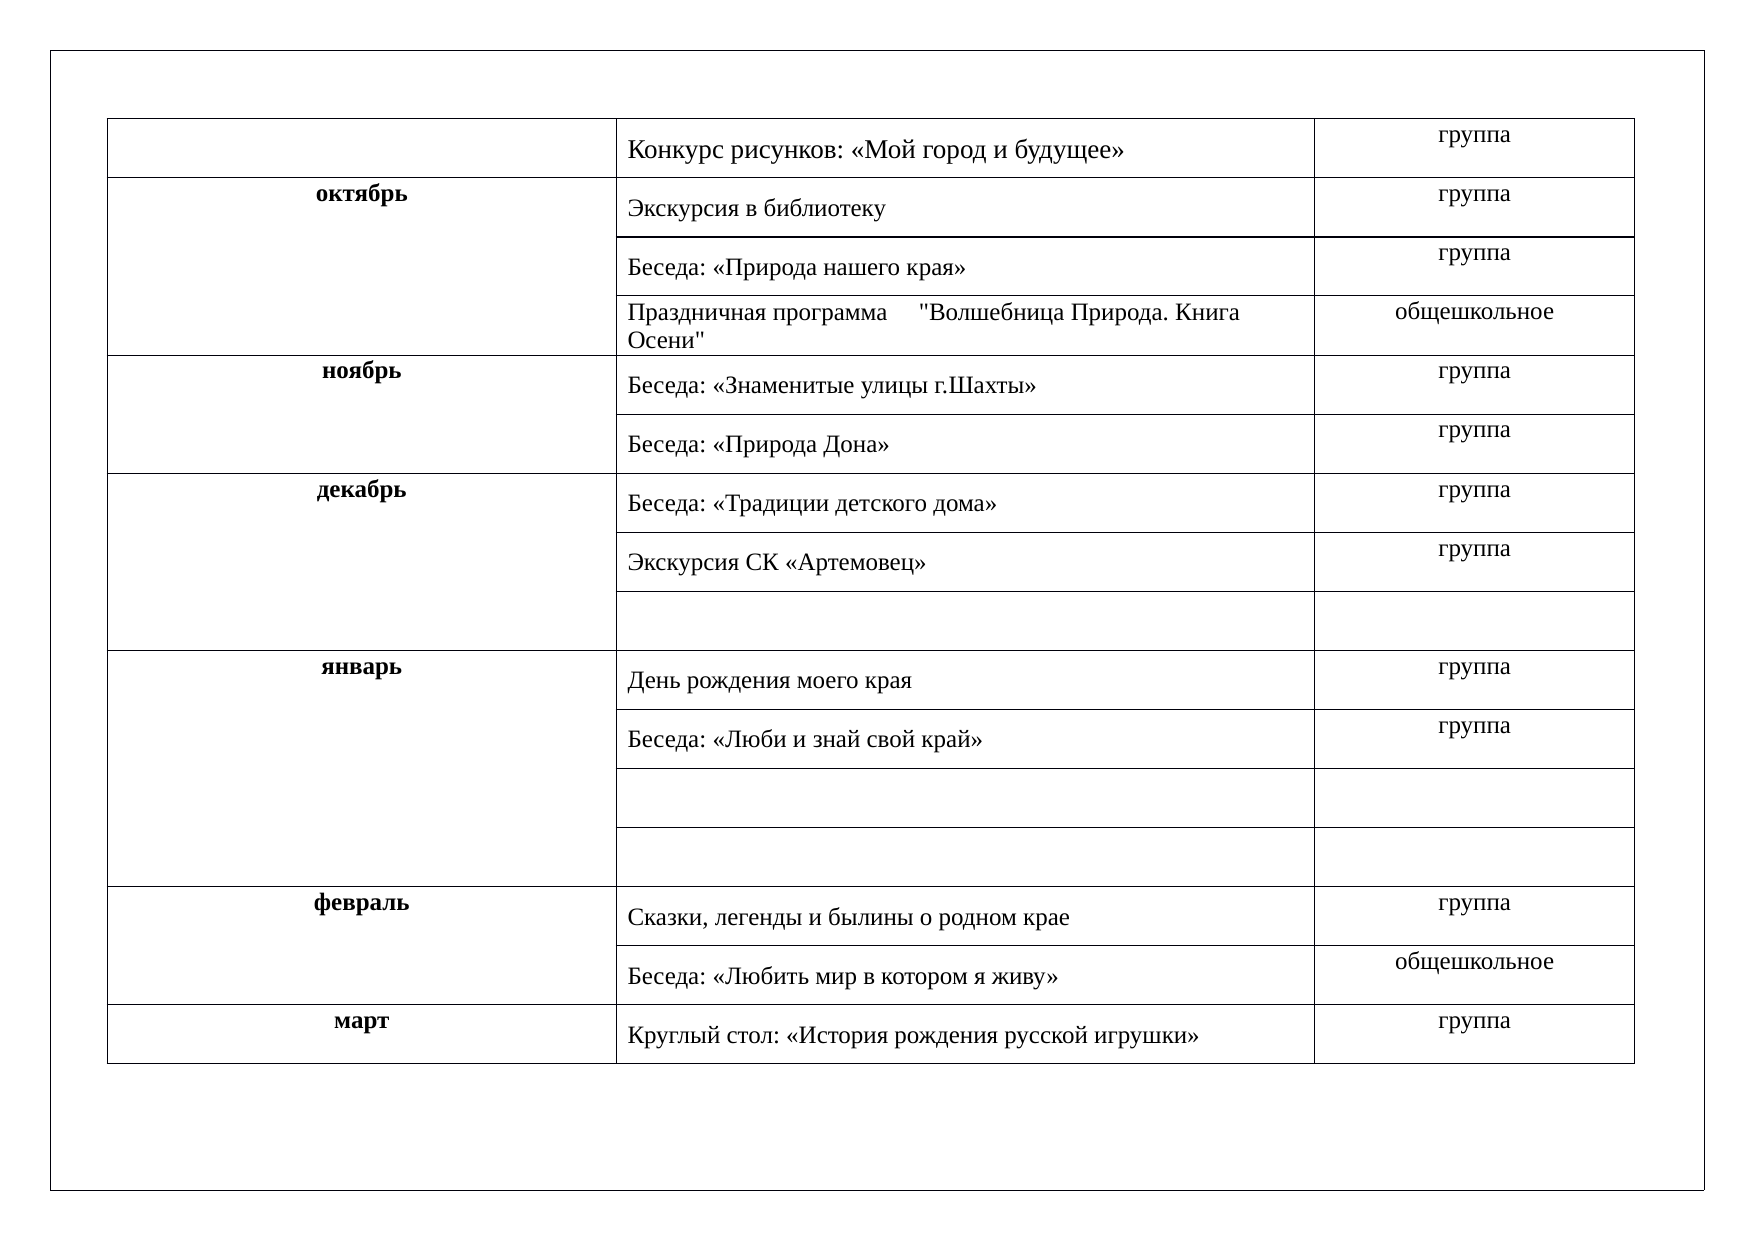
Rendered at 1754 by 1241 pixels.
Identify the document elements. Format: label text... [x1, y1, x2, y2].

table_cell ноябрь [108, 356, 616, 473]
table_cell группа [1315, 119, 1634, 177]
table_cell [1315, 828, 1634, 886]
table_cell [617, 769, 1314, 827]
table_cell [1315, 769, 1634, 827]
table_cell Беседа: «Природа нашего края» [617, 238, 1314, 295]
table_cell группа [1315, 474, 1634, 532]
table_cell январь [108, 651, 616, 886]
table_cell группа [1315, 887, 1634, 945]
table_cell Экскурсия в библиотеку [617, 178, 1314, 236]
table_cell [617, 828, 1314, 886]
table_cell март [108, 1005, 616, 1063]
table_cell Экскурсия СК «Артемовец» [617, 533, 1314, 591]
table_cell Беседа: «Природа Дона» [617, 415, 1314, 473]
table_cell декабрь [108, 474, 616, 650]
table_cell группа [1315, 356, 1634, 413]
table_cell [108, 119, 616, 177]
table_cell группа [1315, 238, 1634, 295]
table_cell Беседа: «Знаменитые улицы г.Шахты» [617, 356, 1314, 413]
table_cell группа [1315, 415, 1634, 473]
table_cell февраль [108, 887, 616, 1004]
table_cell группа [1315, 1005, 1634, 1063]
table_cell группа [1315, 710, 1634, 768]
table_cell [1315, 592, 1634, 650]
table_cell Круглый стол: «История рождения русской игрушки» [617, 1005, 1314, 1063]
table_cell Беседа: «Люби и знай свой край» [617, 710, 1314, 768]
table_cell Беседа: «Традиции детского дома» [617, 474, 1314, 532]
table_cell [617, 592, 1314, 650]
table_cell группа [1315, 178, 1634, 236]
table_cell Конкурс рисунков: «Мой город и будущее» [617, 119, 1314, 177]
table_cell Беседа: «Любить мир в котором я живу» [617, 946, 1314, 1004]
table_cell общешкольное [1315, 946, 1634, 1004]
table_cell общешкольное [1315, 296, 1634, 354]
table_cell Сказки, легенды и былины о родном крае [617, 887, 1314, 945]
table_cell группа [1315, 533, 1634, 591]
table_cell День рождения моего края [617, 651, 1314, 709]
table_cell октябрь [108, 178, 616, 354]
table_cell Праздничная программа "Волшебница Природа. Книга Осени" [617, 296, 1314, 354]
table_cell группа [1315, 651, 1634, 709]
